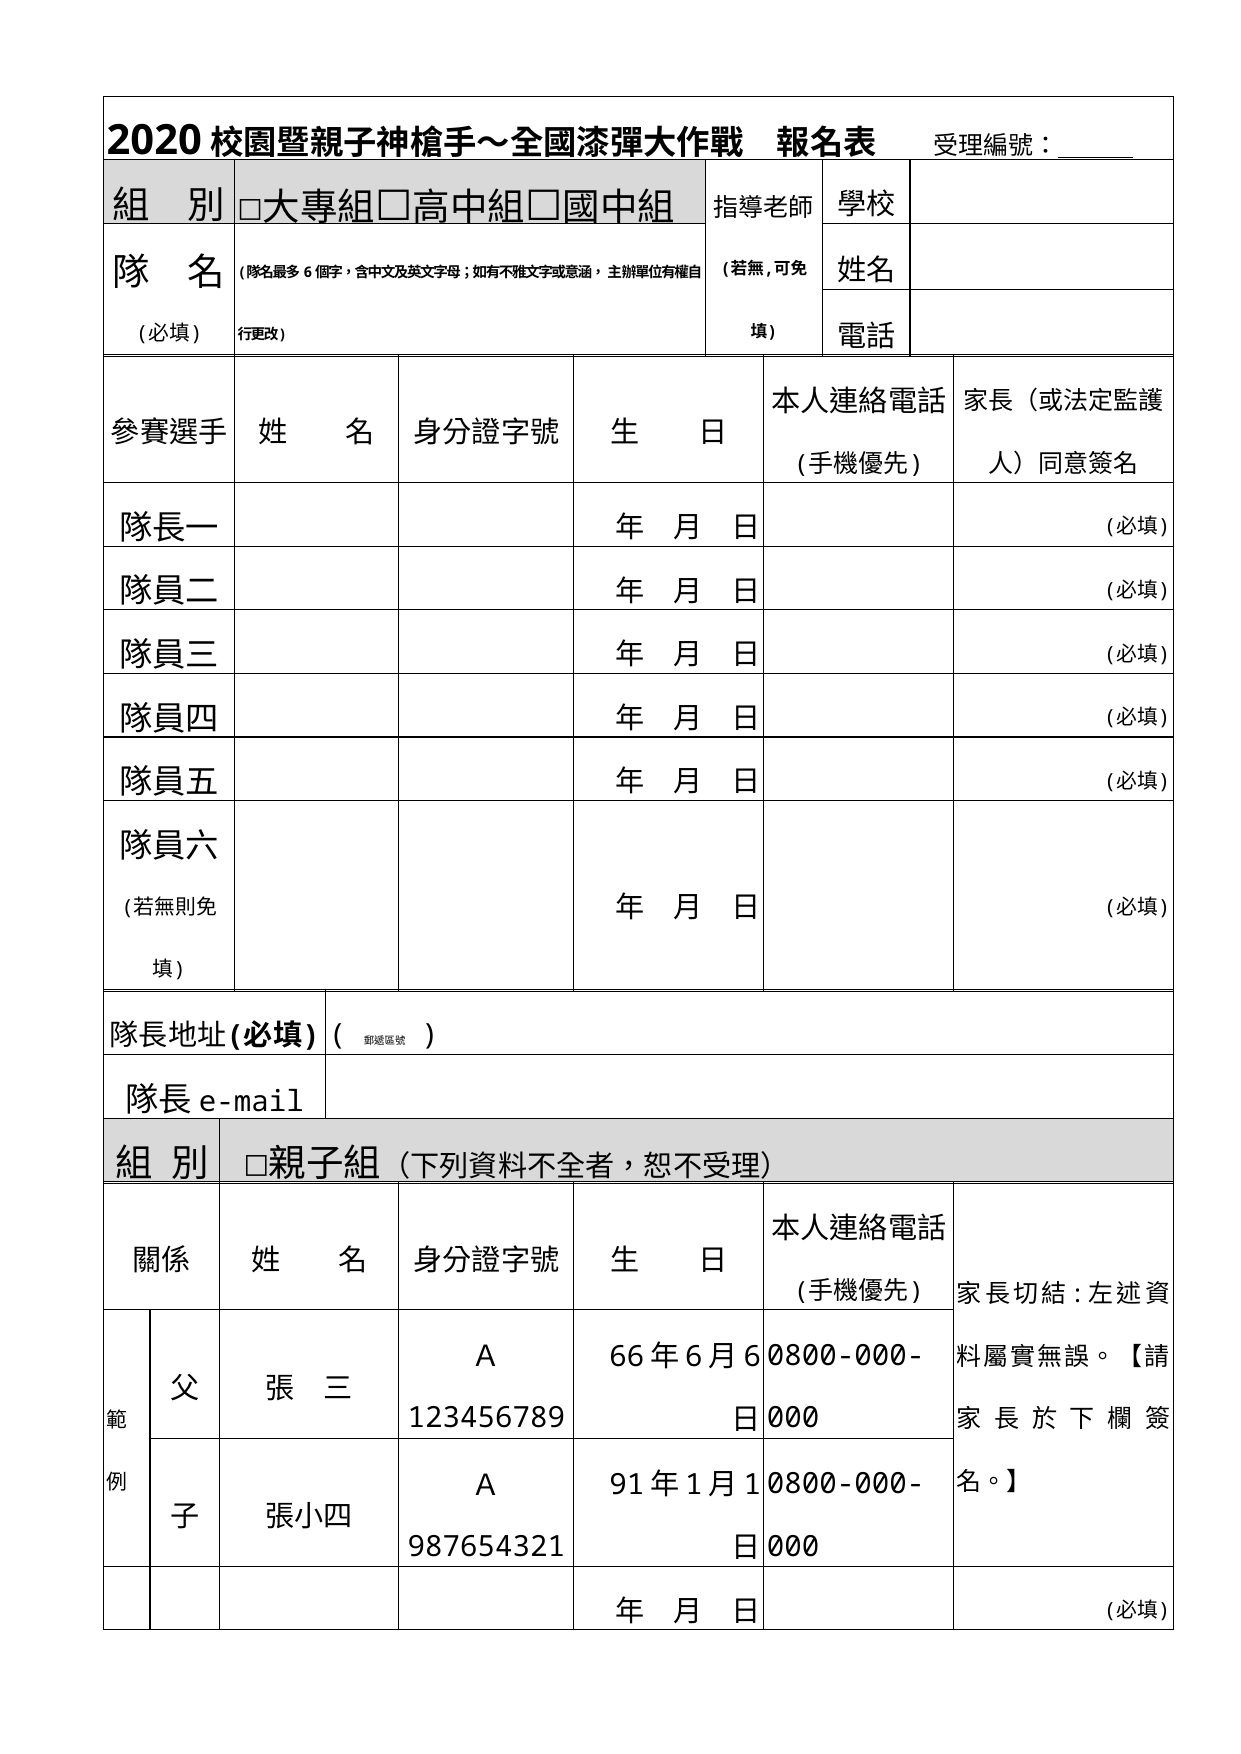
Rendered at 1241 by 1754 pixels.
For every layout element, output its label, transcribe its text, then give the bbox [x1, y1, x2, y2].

table_cell 年 月 日 [574, 610, 763, 673]
table_cell [104, 1567, 149, 1629]
table_cell 0800-000-000 [764, 1310, 953, 1437]
table_cell [399, 483, 573, 546]
table_cell 父 [151, 1310, 219, 1437]
table_cell Ａ987654321 [399, 1439, 573, 1566]
table_cell [399, 738, 573, 800]
table_cell 年 月 日 [574, 738, 763, 800]
table_cell [764, 1567, 953, 1629]
table_cell 姓 名 [220, 1184, 398, 1309]
table_cell (必填) [954, 738, 1173, 800]
table_cell 年 月 日 [574, 483, 763, 546]
table_cell (必填) [954, 547, 1173, 609]
table_cell 66年6月6日 [574, 1310, 763, 1437]
table_cell (必填) [954, 674, 1173, 736]
table_cell [764, 547, 953, 609]
table_cell 生 日 [574, 357, 763, 482]
table_cell 隊 名 (必填) [104, 224, 234, 354]
table_cell [764, 483, 953, 546]
table_cell 0800-000-000 [764, 1439, 953, 1566]
table_cell 張小四 [220, 1439, 398, 1566]
table_cell 隊員六 (若無則免填) [104, 801, 234, 988]
table_cell [235, 483, 398, 546]
table_cell [399, 610, 573, 673]
table_cell [235, 801, 398, 988]
table_cell 本人連絡電話(手機優先) [764, 357, 953, 482]
table_cell (必填) [954, 483, 1173, 546]
table_cell 年 月 日 [574, 547, 763, 609]
table_cell 家長切結:左述資料屬實無誤。【請家長於下欄簽名。】 [954, 1184, 1173, 1566]
table_cell 隊長地址(必填) [104, 992, 325, 1054]
table_cell [220, 1567, 398, 1629]
table_cell 身分證字號 [399, 1184, 573, 1309]
table_cell (必填) [954, 801, 1173, 988]
table_cell [911, 160, 1173, 223]
table_cell 隊員四 [104, 674, 234, 736]
table_cell (隊名最多6個字，含中文及英文字母；如有不雅文字或意涵，主辦單位有權自行更改) [235, 224, 705, 354]
table_cell ( 郵遞區號 ) [326, 992, 1173, 1054]
table_cell 年 月 日 [574, 801, 763, 988]
table_cell 年 月 日 [574, 674, 763, 736]
table_header 2020校園暨親子神槍手～全國漆彈大作戰 報名表 受理編號： [104, 97, 1173, 159]
table_cell 指導老師 (若無,可免填) [706, 160, 822, 354]
table_cell [235, 610, 398, 673]
table_cell 參賽選手 [104, 357, 234, 482]
table_cell 隊員三 [104, 610, 234, 673]
table_cell 91年1月1日 [574, 1439, 763, 1566]
table_cell ☐大專組☐高中組☐國中組 [235, 160, 705, 223]
table_cell 年 月 日 [574, 1567, 763, 1629]
table_cell 電話 [823, 290, 909, 354]
table_cell 子 [151, 1439, 219, 1566]
table_cell ☐親子組（下列資料不全者，恕不受理） [220, 1119, 1173, 1181]
table_cell (必填) [954, 610, 1173, 673]
table_cell 姓名 [823, 224, 909, 288]
table_cell [399, 547, 573, 609]
table_cell 本人連絡電話(手機優先) [764, 1184, 953, 1309]
table_cell 範例 [104, 1310, 149, 1566]
table_cell 生 日 [574, 1184, 763, 1309]
table_cell 組 別 [104, 160, 234, 223]
table_cell [764, 738, 953, 800]
table_cell [764, 801, 953, 988]
table_cell 隊長e-mail [104, 1055, 325, 1118]
table_cell 隊員五 [104, 738, 234, 800]
table_cell 張 三 [220, 1310, 398, 1437]
table_cell [911, 290, 1173, 354]
table_cell Ａ123456789 [399, 1310, 573, 1437]
table_cell [911, 224, 1173, 288]
table_cell [764, 610, 953, 673]
table_cell [235, 738, 398, 800]
table_cell [399, 801, 573, 988]
table_cell [151, 1567, 219, 1629]
table_cell [235, 674, 398, 736]
table_cell 組 別 [104, 1119, 219, 1181]
table_cell 隊長一 [104, 483, 234, 546]
table_cell 姓 名 [235, 357, 398, 482]
table_cell [399, 1567, 573, 1629]
table_cell 學校 [823, 160, 909, 223]
table_cell [235, 547, 398, 609]
table_cell 關係 [104, 1184, 219, 1309]
table_cell [399, 674, 573, 736]
table_cell 身分證字號 [399, 357, 573, 482]
table_cell [764, 674, 953, 736]
table_cell [326, 1055, 1173, 1118]
table_cell 隊員二 [104, 547, 234, 609]
table_cell (必填) [954, 1567, 1173, 1629]
table_cell 家長（或法定監護人）同意簽名 [954, 357, 1173, 482]
